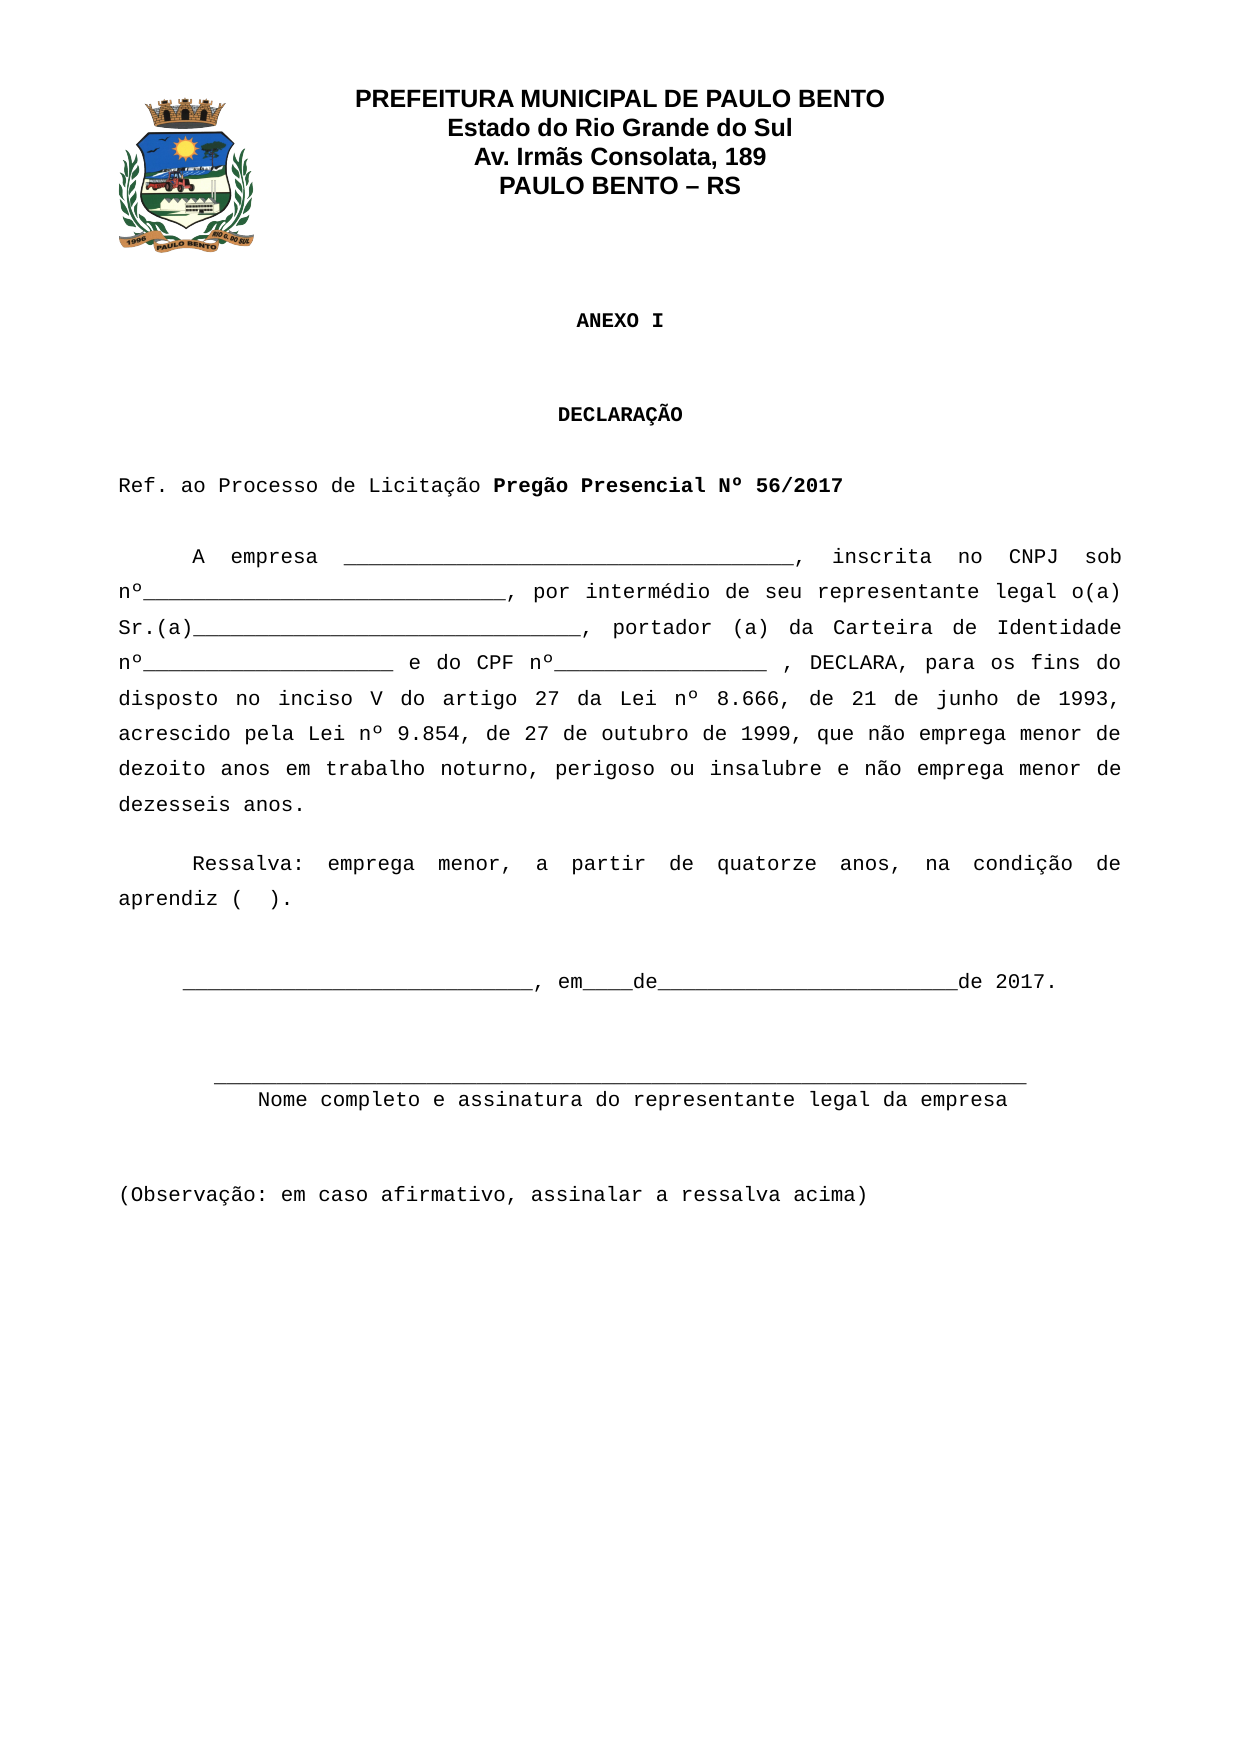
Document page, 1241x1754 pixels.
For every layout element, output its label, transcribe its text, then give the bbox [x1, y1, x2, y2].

text Ressalva: emprega menor, a partir de quatorze anos, na condição de aprendiz ( ). [118, 853, 1122, 912]
text ____________________________, em____de________________________de 2017. [118, 971, 1122, 994]
text A empresa ____________________________________, inscrita no CNPJ sob nº_____________________________, por intermédio de seu representante legal o(a) Sr.(a)_______________________________, portador (a) da Carteira de Identidade nº____________________ e do CPF nº_________________ , DECLARA, para os fins do disposto no inciso V do artigo 27 da Lei nº 8.666, de 21 de junho de 1993, acrescido pela Lei nº 9.854, de 27 de outubro de 1999, que não emprega menor de dezoito anos em trabalho noturno, perigoso ou insalubre e não emprega menor de dezesseis anos. [118, 546, 1122, 817]
text Nome completo e assinatura do representante legal da empresa [118, 1089, 1122, 1113]
text ANEXO I [118, 309, 1122, 333]
text (Observação: em caso afirmativo, assinalar a ressalva acima) [118, 1184, 1122, 1207]
text Ref. ao Processo de Licitação Pregão Presencial Nº 56/2017 [118, 475, 1122, 499]
text DECLARAÇÃO [118, 404, 1122, 428]
picture [118, 97, 254, 253]
text _________________________________________________________________ [118, 1066, 1122, 1089]
